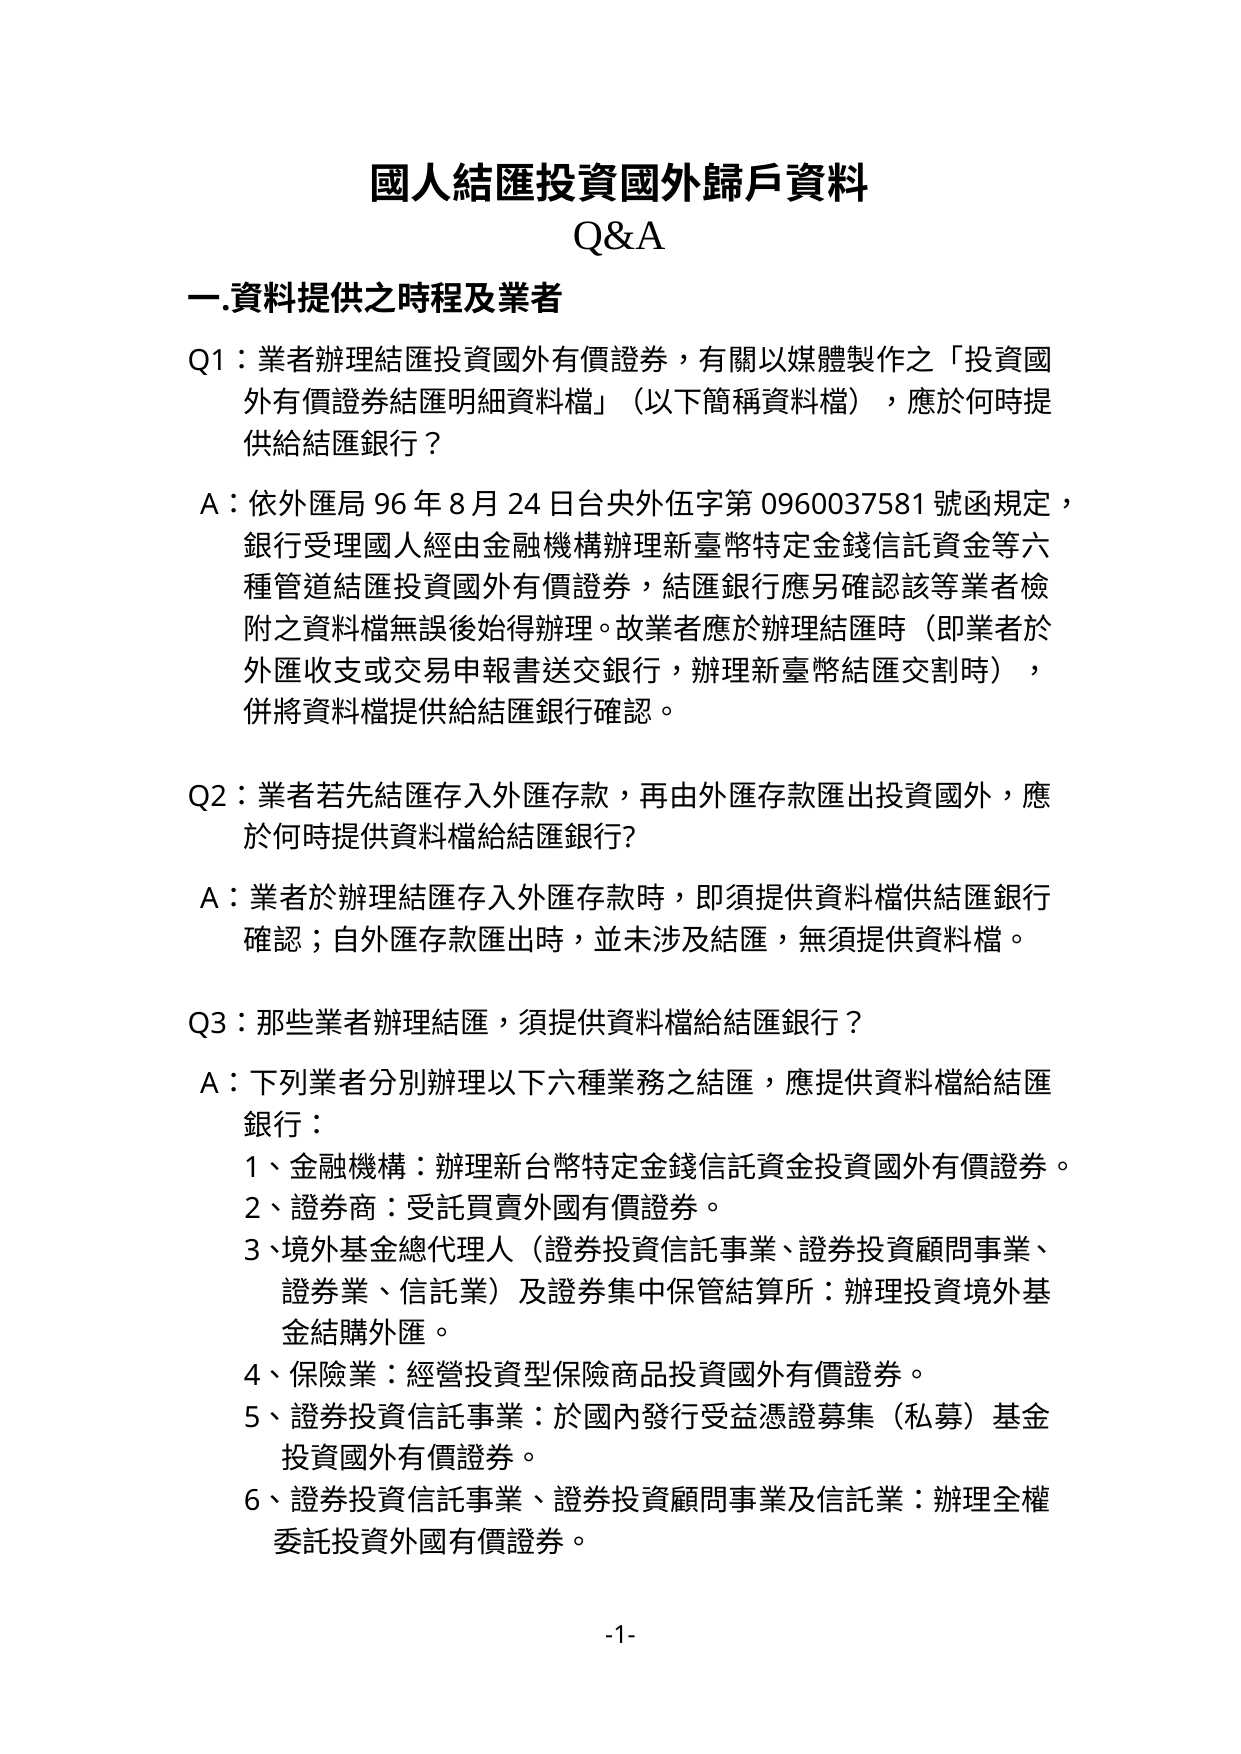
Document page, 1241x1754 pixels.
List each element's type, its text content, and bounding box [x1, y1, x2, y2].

text A：業者於辦理結匯存入外匯存款時，即須提供資料檔供結匯銀行確認；自外匯存款匯出時，並未涉及結匯，無須提供資料檔。 [200, 875, 1053, 958]
text Q3：那些業者辦理結匯，須提供資料檔給結匯銀行？ [187, 1000, 1053, 1042]
text A：下列業者分別辦理以下六種業務之結匯，應提供資料檔給結匯銀行： [200, 1060, 1053, 1144]
text Q&A [187, 210, 1050, 258]
text 3、境外基金總代理人（證券投資信託事業、證券投資顧問事業、證券業、信託業）及證券集中保管結算所：辦理投資境外基金結購外匯。 [244, 1227, 1053, 1352]
text Q1：業者辦理結匯投資國外有價證券，有關以媒體製作之「投資國外有價證券結匯明細資料檔」（以下簡稱資料檔），應於何時提供給結匯銀行？ [187, 337, 1053, 462]
text Q2：業者若先結匯存入外匯存款，再由外匯存款匯出投資國外，應於何時提供資料檔給結匯銀行? [187, 773, 1053, 856]
text 一.資料提供之時程及業者 [187, 277, 1053, 319]
text 國人結匯投資國外歸戶資料 [187, 150, 1050, 210]
text 1、金融機構：辦理新台幣特定金錢信託資金投資國外有價證券。 [244, 1144, 1053, 1185]
text 2、證券商：受託買賣外國有價證券。 [244, 1185, 1053, 1227]
text 6、證券投資信託事業、證券投資顧問事業及信託業：辦理全權委託投資外國有價證券。 [244, 1477, 1053, 1560]
text 4、保險業：經營投資型保險商品投資國外有價證券。 [244, 1352, 1053, 1394]
text A：依外匯局96年8月24日台央外伍字第0960037581號函規定，銀行受理國人經由金融機構辦理新臺幣特定金錢信託資金等六種管道結匯投資國外有價證券，結匯銀行應另確認該等業者檢附之資料檔無誤後始得辦理。故業者應於辦理結匯時（即業者於外匯收支或交易申報書送交銀行，辦理新臺幣結匯交割時），併將資料檔提供給結匯銀行確認。 [200, 481, 1053, 731]
text 5、證券投資信託事業：於國內發行受益憑證募集（私募）基金投資國外有價證券。 [244, 1394, 1053, 1477]
